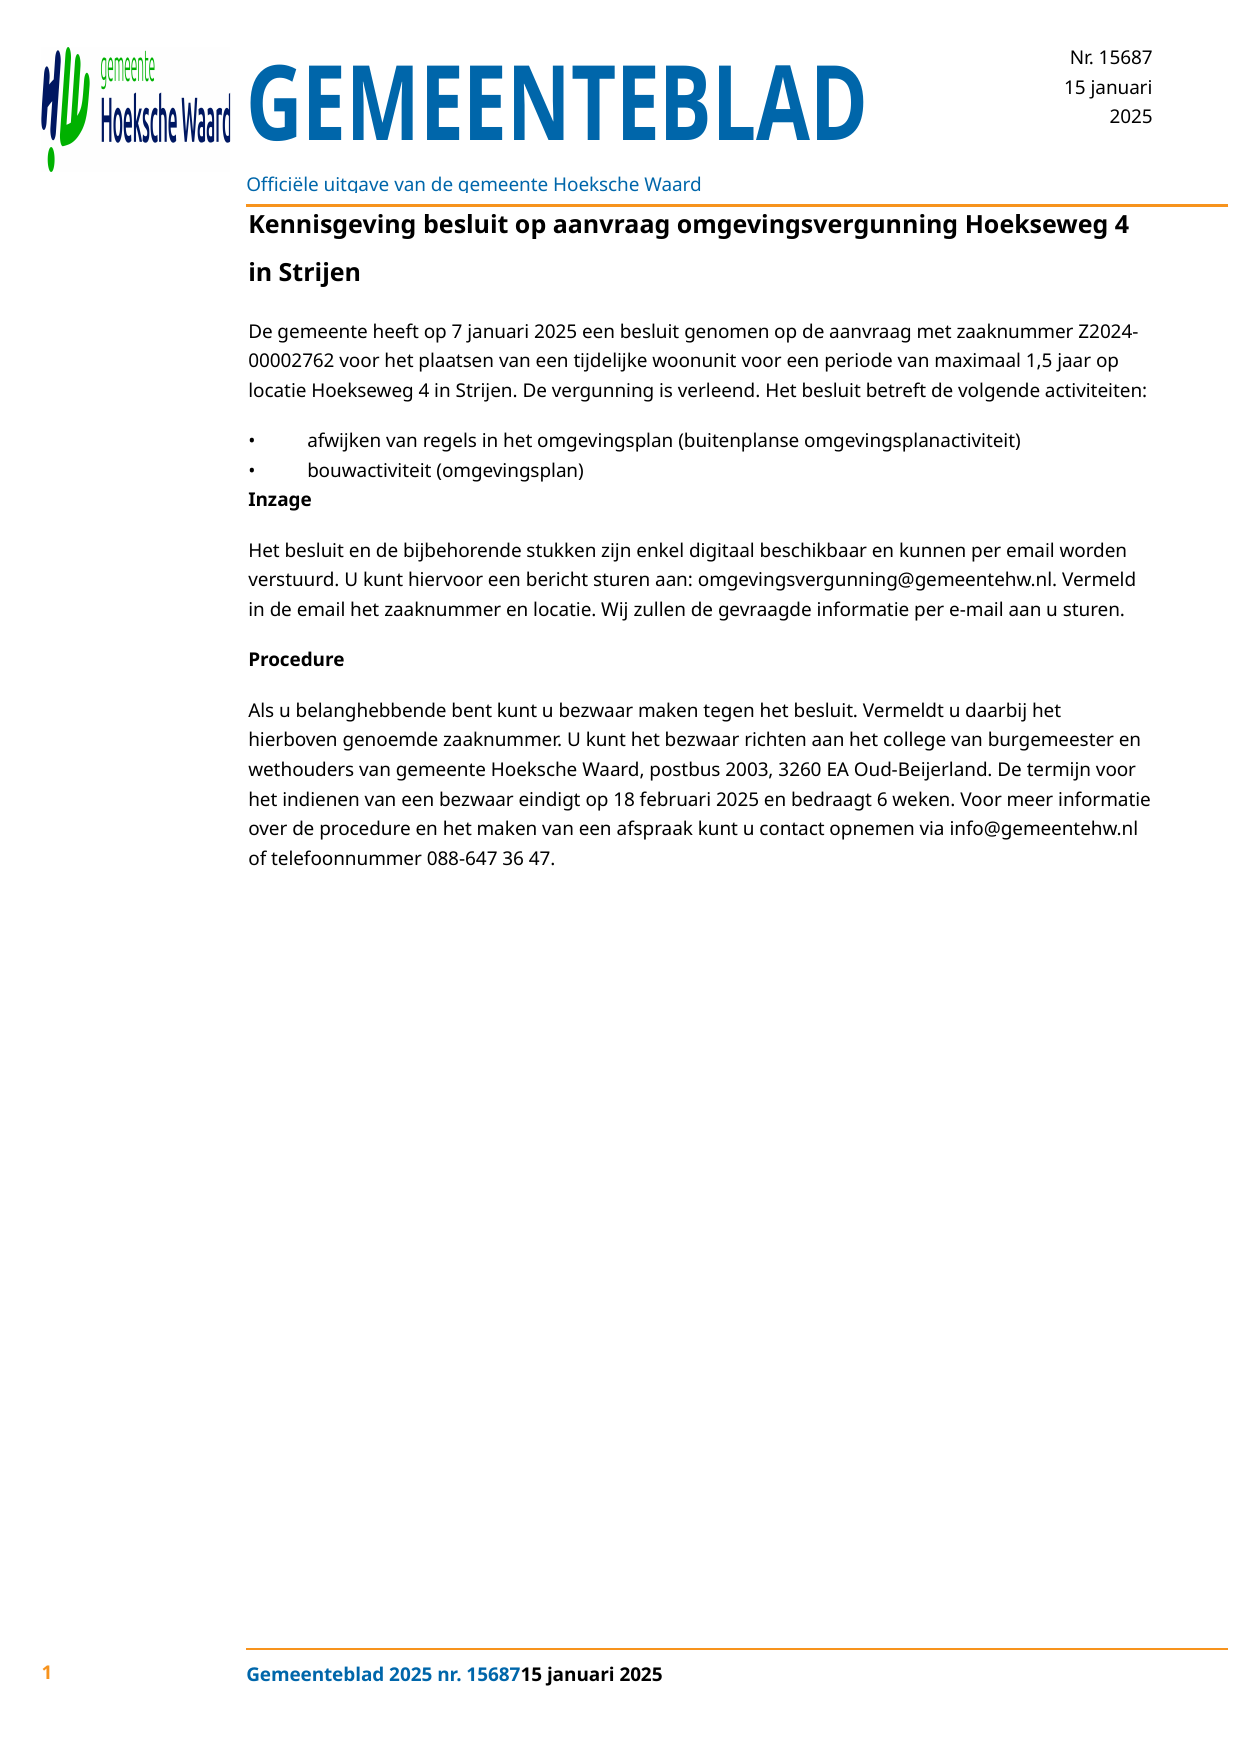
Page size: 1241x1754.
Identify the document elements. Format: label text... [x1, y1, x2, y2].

list afwijken van regels in het omgevingsplan (buitenplanse omgevingsplanactiviteit) [248, 427, 1152, 453]
text Het besluit en de bijbehorende stukken zijn enkel digitaal beschikbaar en kunnen per email worden verstuurd. U kunt hiervoor een bericht sturen aan: omgevingsvergunning@gemeentehw.nl. Vermeld in de email het zaaknummer en locatie. Wij zullen de gevraagde informatie per e-mail aan u sturen. [248, 537, 1152, 622]
picture [41, 47, 231, 172]
text Inzage [248, 487, 1152, 512]
text Kennisgeving besluit op aanvraag omgevingsvergunning Hoekseweg 4 in Strijen [248, 207, 1152, 288]
text De gemeente heeft op 7 januari 2025 een besluit genomen op de aanvraag met zaaknummer Z2024-00002762 voor het plaatsen van een tijdelijke woonunit voor een periode van maximaal 1,5 jaar op locatie Hoekseweg 4 in Strijen. De vergunning is verleend. Het besluit betreft de volgende activiteiten: [248, 318, 1152, 403]
text Procedure [248, 647, 1152, 672]
text Als u belanghebbende bent kunt u bezwaar maken tegen het besluit. Vermeldt u daarbij het hierboven genoemde zaaknummer. U kunt het bezwaar richten aan het college van burgemeester en wethouders van gemeente Hoeksche Waard, postbus 2003, 3260 EA Oud-Beijerland. De termijn voor het indienen van een bezwaar eindigt op 18 februari 2025 en bedraagt 6 weken. Voor meer informatie over de procedure en het maken van een afspraak kunt u contact opnemen via info@gemeentehw.nl of telefoonnummer 088-647 36 47. [248, 697, 1152, 871]
list bouwactiviteit (omgevingsplan) [248, 457, 1152, 483]
